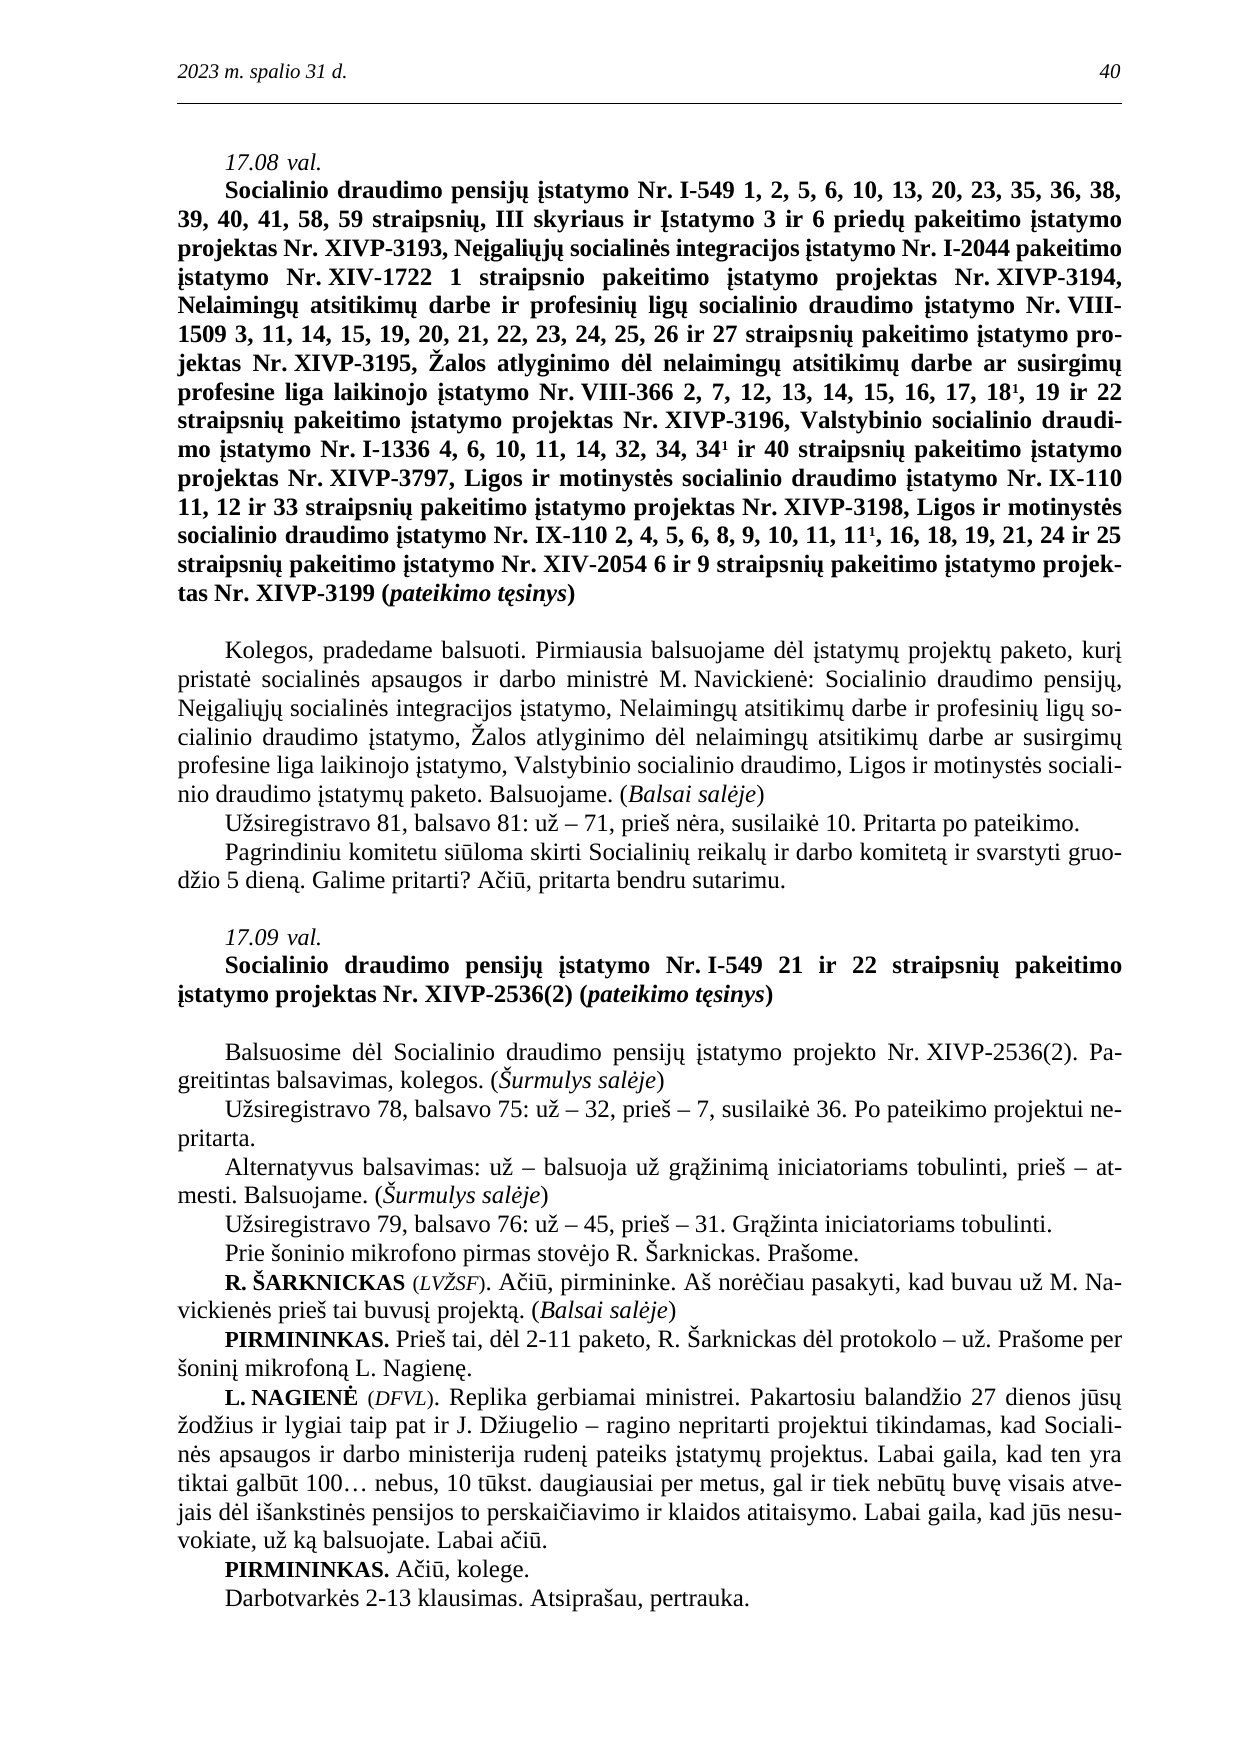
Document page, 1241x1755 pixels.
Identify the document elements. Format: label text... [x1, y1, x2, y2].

text Bal­suo­si­me dėl So­cia­li­nio drau­di­mo pen­si­jų įsta­ty­mo pro­jek­to Nr. XIVP-2536(2). Pa­grei­tin­tas bal­sa­vi­mas, ko­le­gos. (Šur­mu­lys sa­lė­je) [177, 1037, 1122, 1094]
text Už­si­re­gist­ra­vo 81, bal­sa­vo 81: už – 71, prieš nė­ra, su­si­lai­kė 10. Pri­tar­ta po pa­tei­ki­mo. [177, 808, 1122, 837]
text Ko­le­gos, pra­de­da­me bal­suo­ti. Pir­miau­sia bal­suo­ja­me dėl įsta­ty­mų pro­jek­tų pa­ke­to, ku­rį pri­sta­tė so­cia­li­nės ap­sau­gos ir dar­bo mi­nist­rė M. Na­vic­kie­nė: So­cia­li­nio drau­di­mo pen­si­jų, Ne­įga­lių­jų so­cia­li­nės in­teg­ra­ci­jos įsta­ty­mo, Ne­lai­min­gų at­si­ti­ki­mų dar­be ir pro­fe­si­nių li­gų so­cia­li­nio drau­di­mo įsta­ty­mo, Ža­los at­ly­gi­ni­mo dėl ne­lai­min­gų at­si­ti­ki­mų dar­be ar su­sir­gi­mų pro­fe­si­ne li­ga lai­ki­no­jo įsta­ty­mo, Vals­ty­bi­nio so­cia­li­nio drau­di­mo, Li­gos ir mo­ti­nys­tės so­cia­li­nio drau­di­mo įsta­ty­mų pa­ke­to. Bal­suo­ja­me. (Bal­sai sa­lė­je) [177, 635, 1122, 808]
text 17.08 val. [224, 148, 1122, 175]
text Al­ter­na­ty­vus bal­sa­vi­mas: už – bal­suo­ja už grą­ži­ni­mą ini­cia­to­riams to­bu­lin­ti, prieš – at­mes­ti. Bal­suo­ja­me. (Šur­mu­lys sa­lė­je) [177, 1152, 1122, 1209]
text PIRMININKAS. Ačiū, ko­le­ge. [177, 1554, 1122, 1583]
text Dar­bo­tvarkės 2-13 klau­si­mas. At­si­pra­šau, per­trau­ka. [177, 1583, 1122, 1612]
text Už­si­re­gist­ra­vo 78, bal­sa­vo 75: už – 32, prieš – 7, su­si­lai­kė 36. Po pa­tei­ki­mo pro­jek­tui ne­pri­tar­ta. [177, 1094, 1122, 1152]
text PIRMININKAS. Prieš tai, dėl 2-11 pa­ke­to, R. Šar­knic­kas dėl pro­to­ko­lo – už. Pra­šo­me per šo­ni­nį mik­ro­fo­ną L. Na­gie­nę. [177, 1324, 1122, 1382]
text Pa­grin­di­niu ko­mi­te­tu siū­lo­ma skir­ti So­cia­li­nių rei­ka­lų ir dar­bo ko­mi­te­tą ir svars­ty­ti gruo­džio 5 die­ną. Ga­li­me pri­tar­ti? Ačiū, pri­tar­ta ben­dru su­ta­ri­mu. [177, 837, 1122, 894]
text 17.09 val. [224, 923, 1122, 950]
text R. ŠARKNICKAS (LVŽSF). Ačiū, pir­mi­nin­ke. Aš no­rė­čiau pa­sa­ky­ti, kad bu­vau už M. Na­vic­kie­nės prieš tai bu­vu­sį pro­jek­tą. (Bal­sai sa­lė­je) [177, 1267, 1122, 1324]
text So­cia­li­nio drau­di­mo pen­si­jų įsta­ty­mo Nr. I-549 1, 2, 5, 6, 10, 13, 20, 23, 35, 36, 38, 39, 40, 41, 58, 59 straips­nių, III sky­riaus ir Įsta­ty­mo 3 ir 6 prie­dų pa­kei­ti­mo įsta­ty­mo pro­jek­tas Nr. XIVP-3193, Ne­įga­lių­jų so­cia­li­nės in­teg­ra­ci­jos įsta­ty­mo Nr. I-2044 pa­kei­ti­mo įsta­ty­mo Nr. XIV-1722 1 straips­nio pa­kei­ti­mo įsta­ty­mo pro­jek­tas Nr. XIVP-3194, Nelaimin­gų at­si­ti­ki­mų dar­be ir pro­fe­si­nių li­gų so­cia­li­nio drau­di­mo įsta­ty­mo Nr. VIII-1509 3, 11, 14, 15, 19, 20, 21, 22, 23, 24, 25, 26 ir 27 straips­nių pa­kei­ti­mo įsta­ty­mo pro­jek­tas Nr. XIVP-3195, Ža­los at­ly­gi­ni­mo dėl ne­lai­min­gų at­si­ti­ki­mų dar­be ar su­sir­gi­mų pro­fe­si­ne li­ga lai­ki­no­jo įsta­ty­mo Nr. VIII-366 2, 7, 12, 13, 14, 15, 16, 17, 181, 19 ir 22 straips­nių pakei­ti­mo įsta­ty­mo pro­jek­tas Nr. XIVP-3196, Vals­ty­bi­nio so­cia­li­nio drau­di­mo įsta­ty­mo Nr. I-1336 4, 6, 10, 11, 14, 32, 34, 341 ir 40 straips­nių pa­kei­ti­mo įsta­ty­mo pro­jek­tas Nr. XIVP-3797, Li­gos ir mo­ti­nys­tės so­cia­li­nio drau­di­mo įsta­ty­mo Nr. IX-110 11, 12 ir 33 straips­nių pa­kei­ti­mo įsta­ty­mo pro­jek­tas Nr. XIVP-3198, Li­gos ir mo­ti­nys­tės so­cia­li­nio drau­di­mo įsta­ty­mo Nr. IX-110 2, 4, 5, 6, 8, 9, 10, 11, 111, 16, 18, 19, 21, 24 ir 25 straips­nių pa­kei­ti­mo įsta­ty­mo Nr. XIV-2054 6 ir 9 straips­nių pa­kei­ti­mo įsta­ty­mo pro­jek­tas Nr. XIVP-3199 (pa­tei­ki­mo tę­si­nys) [177, 175, 1122, 607]
text Prie šo­ni­nio mik­ro­fo­no pir­mas sto­vė­jo R. Šar­knic­kas. Pra­šo­me. [177, 1238, 1122, 1267]
text Už­si­re­gist­ra­vo 79, bal­sa­vo 76: už – 45, prieš – 31. Grą­žin­ta ini­cia­to­riams to­bu­lin­ti. [177, 1209, 1122, 1238]
text L. NAGIENĖ (DFVL). Re­pli­ka ger­bia­mai mi­nist­rei. Pa­kar­to­siu ba­lan­džio 27 die­nos jū­sų žo­džius ir ly­giai taip pat ir J. Džiu­ge­lio – ra­gi­no ne­pri­tar­ti pro­jek­tui ti­kin­da­mas, kad So­cia­li­nės ap­sau­gos ir dar­bo mi­nis­te­ri­ja ru­de­nį pa­teiks įsta­ty­mų pro­jek­tus. La­bai gai­la, kad ten yra tik­tai gal­būt 100… ne­bus, 10 tūkst. dau­giau­siai per me­tus, gal ir tiek ne­bū­tų bu­vę vi­sais at­ve­jais dėl iš­anks­ti­nės pen­si­jos to per­skai­čia­vi­mo ir klai­dos ati­tai­sy­mo. La­bai gai­la, kad jūs ne­su­vo­kia­te, už ką bal­suo­ja­te. La­bai ačiū. [177, 1382, 1122, 1554]
text So­cia­li­nio drau­di­mo pen­si­jų įsta­ty­mo Nr. I-549 21 ir 22 straips­nių pa­kei­ti­mo įstatymo pro­jek­tas Nr. XIVP-2536(2) (pa­tei­ki­mo tę­si­nys) [177, 950, 1122, 1008]
